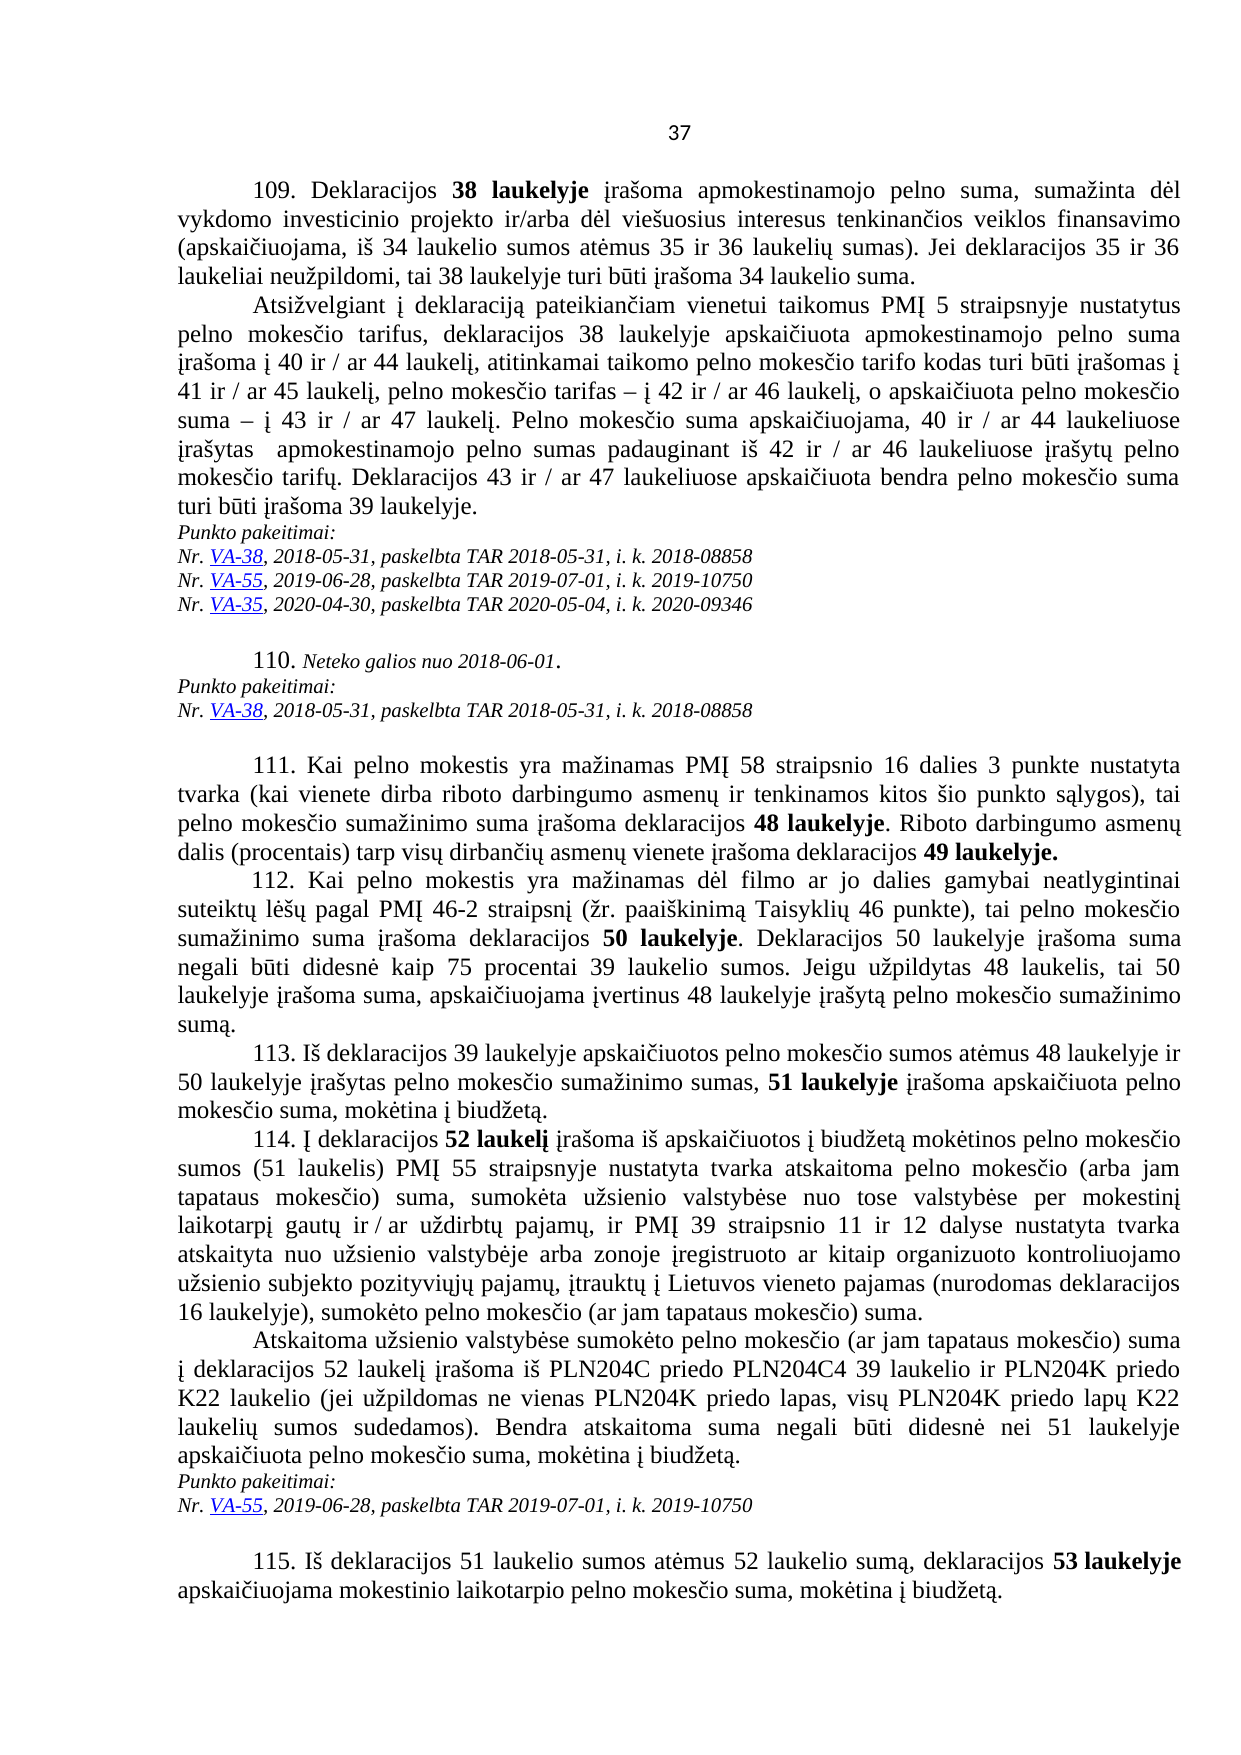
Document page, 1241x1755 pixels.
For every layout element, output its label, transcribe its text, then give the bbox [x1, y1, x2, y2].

text 115. Iš deklaracijos 51 laukelio sumos atėmus 52 laukelio sumą, deklaracijos 53 laukelyje apskaičiuojama mokestinio laikotarpio pelno mokesčio suma, mokėtina į biudžetą. [177, 1546, 1181, 1604]
text Atsižvelgiant į deklaraciją pateikiančiam vienetui taikomus PMĮ 5 straipsnyje nustatytus pelno mokesčio tarifus, deklaracijos 38 laukelyje apskaičiuota apmokestinamojo pelno suma įrašoma į 40 ir / ar 44 laukelį, atitinkamai taikomo pelno mokesčio tarifo kodas turi būti įrašomas į 41 ir / ar 45 laukelį, pelno mokesčio tarifas – į 42 ir / ar 46 laukelį, o apskaičiuota pelno mokesčio suma – į 43 ir / ar 47 laukelį. Pelno mokesčio suma apskaičiuojama, 40 ir / ar 44 laukeliuose įrašytas apmokestinamojo pelno sumas padauginant iš 42 ir / ar 46 laukeliuose įrašytų pelno mokesčio tarifų. Deklaracijos 43 ir / ar 47 laukeliuose apskaičiuota bendra pelno mokesčio suma turi būti įrašoma 39 laukelyje. [177, 290, 1181, 520]
text 109. Deklaracijos 38 laukelyje įrašoma apmokestinamojo pelno suma, sumažinta dėl vykdomo investicinio projekto ir/arba dėl viešuosius interesus tenkinančios veiklos finansavimo (apskaičiuojama, iš 34 laukelio sumos atėmus 35 ir 36 laukelių sumas). Jei deklaracijos 35 ir 36 laukeliai neužpildomi, tai 38 laukelyje turi būti įrašoma 34 laukelio suma. [177, 175, 1181, 290]
text Nr. VA-55, 2019-06-28, paskelbta TAR 2019-07-01, i. k. 2019-10750 [177, 1493, 1181, 1517]
text Nr. VA-38, 2018-05-31, paskelbta TAR 2018-05-31, i. k. 2018-08858 [177, 698, 1181, 722]
text 112. Kai pelno mokestis yra mažinamas dėl filmo ar jo dalies gamybai neatlygintinai suteiktų lėšų pagal PMĮ 46-2 straipsnį (žr. paaiškinimą Taisyklių 46 punkte), tai pelno mokesčio sumažinimo suma įrašoma deklaracijos 50 laukelyje. Deklaracijos 50 laukelyje įrašoma suma negali būti didesnė kaip 75 procentai 39 laukelio sumos. Jeigu užpildytas 48 laukelis, tai 50 laukelyje įrašoma suma, apskaičiuojama įvertinus 48 laukelyje įrašytą pelno mokesčio sumažinimo sumą. [177, 866, 1182, 1038]
text Nr. VA-38, 2018-05-31, paskelbta TAR 2018-05-31, i. k. 2018-08858 [177, 544, 1181, 568]
text Nr. VA-35, 2020-04-30, paskelbta TAR 2020-05-04, i. k. 2020-09346 [177, 592, 1181, 616]
text Punkto pakeitimai: [177, 520, 1181, 544]
text 114. Į deklaracijos 52 laukelį įrašoma iš apskaičiuotos į biudžetą mokėtinos pelno mokesčio sumos (51 laukelis) PMĮ 55 straipsnyje nustatyta tvarka atskaitoma pelno mokesčio (arba jam tapataus mokesčio) suma, sumokėta užsienio valstybėse nuo tose valstybėse per mokestinį laikotarpį gautų ir / ar uždirbtų pajamų, ir PMĮ 39 straipsnio 11 ir 12 dalyse nustatyta tvarka atskaityta nuo užsienio valstybėje arba zonoje įregistruoto ar kitaip organizuoto kontroliuojamo užsienio subjekto pozityviųjų pajamų, įtrauktų į Lietuvos vieneto pajamas (nurodomas deklaracijos 16 laukelyje), sumokėto pelno mokesčio (ar jam tapataus mokesčio) suma. [177, 1124, 1181, 1326]
text Atskaitoma užsienio valstybėse sumokėto pelno mokesčio (ar jam tapataus mokesčio) suma į deklaracijos 52 laukelį įrašoma iš PLN204C priedo PLN204C4 39 laukelio ir PLN204K priedo K22 laukelio (jei užpildomas ne vienas PLN204K priedo lapas, visų PLN204K priedo lapų K22 laukelių sumos sudedamos). Bendra atskaitoma suma negali būti didesnė nei 51 laukelyje apskaičiuota pelno mokesčio suma, mokėtina į biudžetą. [177, 1326, 1181, 1469]
text 111. Kai pelno mokestis yra mažinamas PMĮ 58 straipsnio 16 dalies 3 punkte nustatyta tvarka (kai vienete dirba riboto darbingumo asmenų ir tenkinamos kitos šio punkto sąlygos), tai pelno mokesčio sumažinimo suma įrašoma deklaracijos 48 laukelyje. Riboto darbingumo asmenų dalis (procentais) tarp visų dirbančių asmenų vienete įrašoma deklaracijos 49 laukelyje. [177, 751, 1181, 866]
text Nr. VA-55, 2019-06-28, paskelbta TAR 2019-07-01, i. k. 2019-10750 [177, 568, 1181, 592]
text 113. Iš deklaracijos 39 laukelyje apskaičiuotos pelno mokesčio sumos atėmus 48 laukelyje ir 50 laukelyje įrašytas pelno mokesčio sumažinimo sumas, 51 laukelyje įrašoma apskaičiuota pelno mokesčio suma, mokėtina į biudžetą. [177, 1038, 1181, 1124]
text Punkto pakeitimai: [177, 1469, 1181, 1493]
text 110. Neteko galios nuo 2018-06-01. [177, 645, 1181, 674]
text Punkto pakeitimai: [177, 674, 1181, 698]
